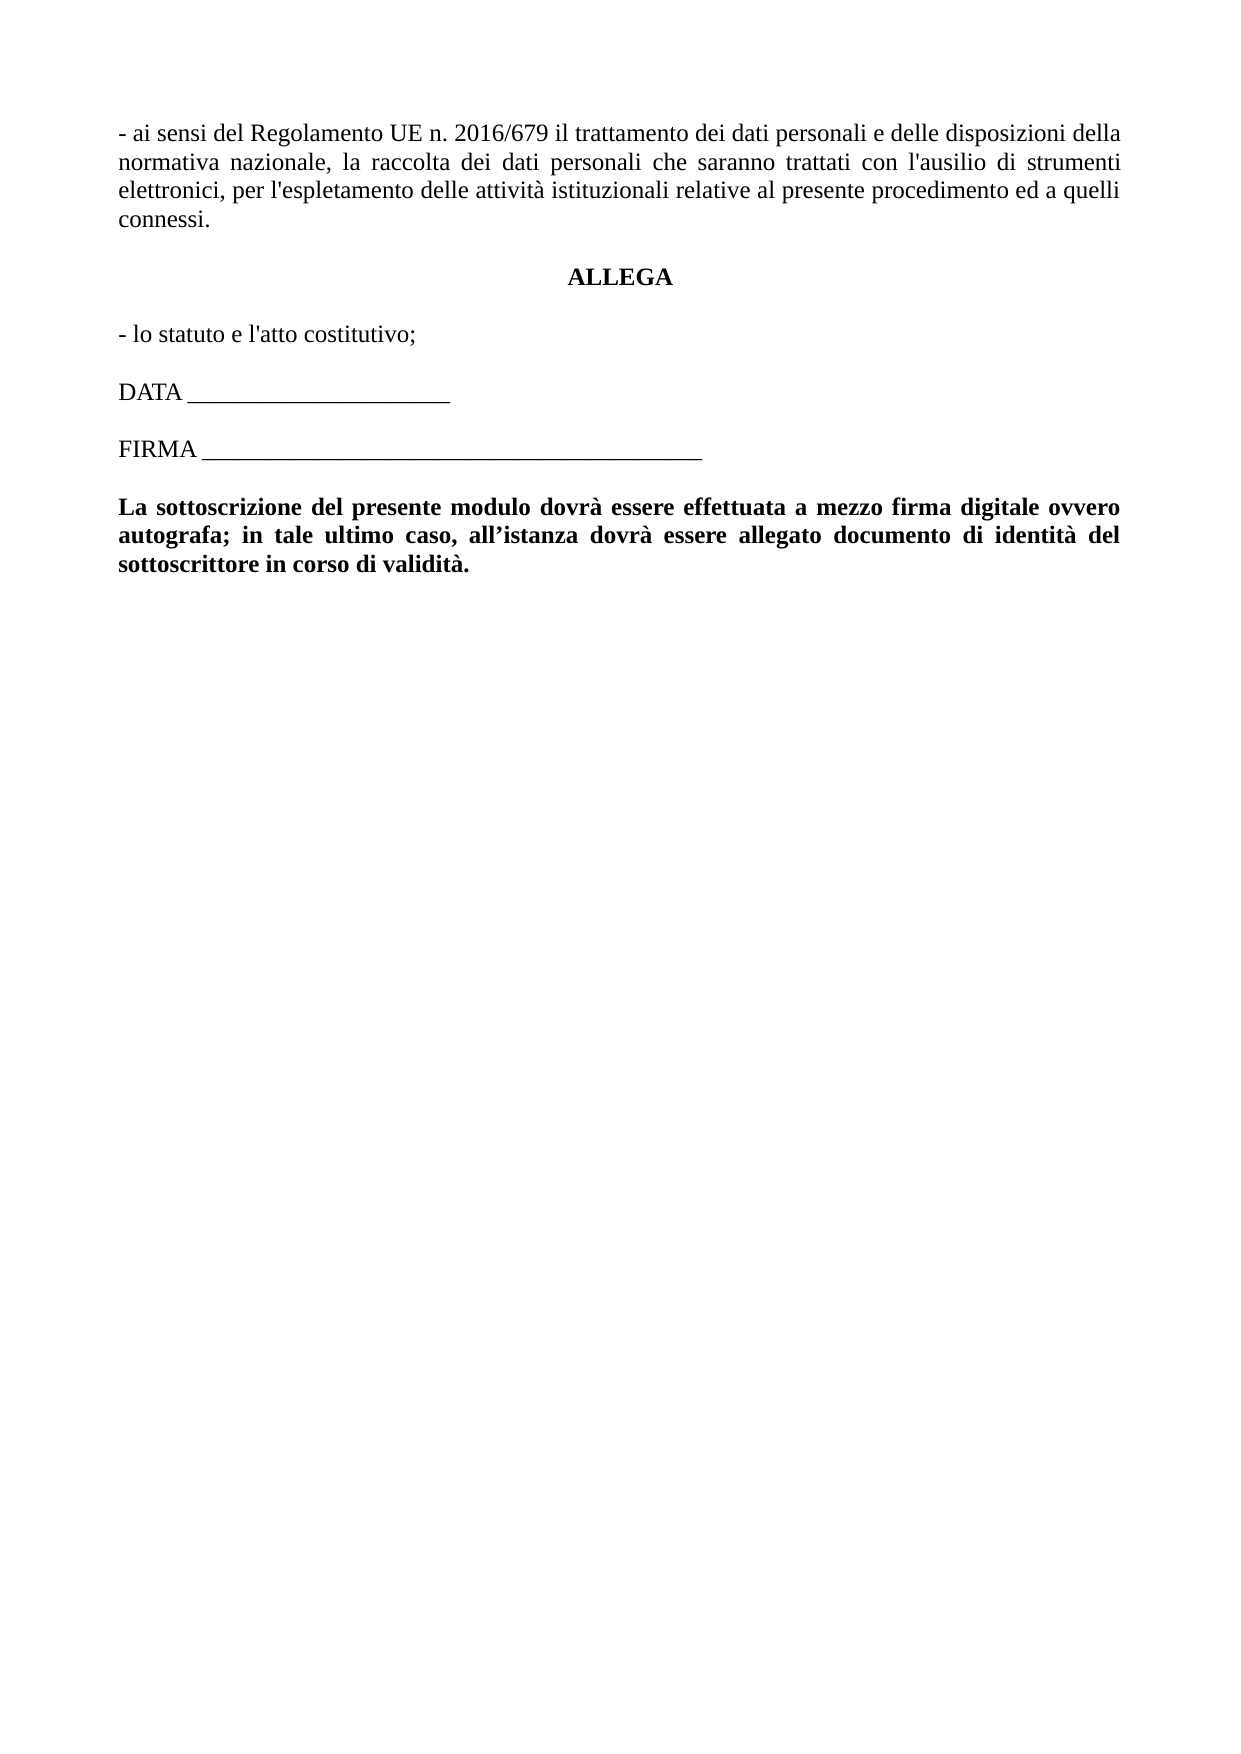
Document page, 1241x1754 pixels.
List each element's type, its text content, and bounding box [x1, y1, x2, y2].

text ALLEGA [118, 262, 1122, 291]
text DATA _____________________ [118, 377, 1122, 406]
text - lo statuto e l'atto costitutivo; [118, 319, 1122, 348]
text - ai sensi del Regolamento UE n. 2016/679 il trattamento dei dati personali e delle disposizioni della normativa nazionale, la raccolta dei dati personali che saranno trattati con l'ausilio di strumenti elettronici, per l'espletamento delle attività istituzionali relative al presente procedimento ed a quelli connessi. [118, 118, 1122, 233]
text FIRMA ________________________________________ [118, 434, 1122, 463]
text La sottoscrizione del presente modulo dovrà essere effettuata a mezzo firma digitale ovvero autografa; in tale ultimo caso, all’istanza dovrà essere allegato documento di identità del sottoscrittore in corso di validità. [118, 492, 1122, 578]
